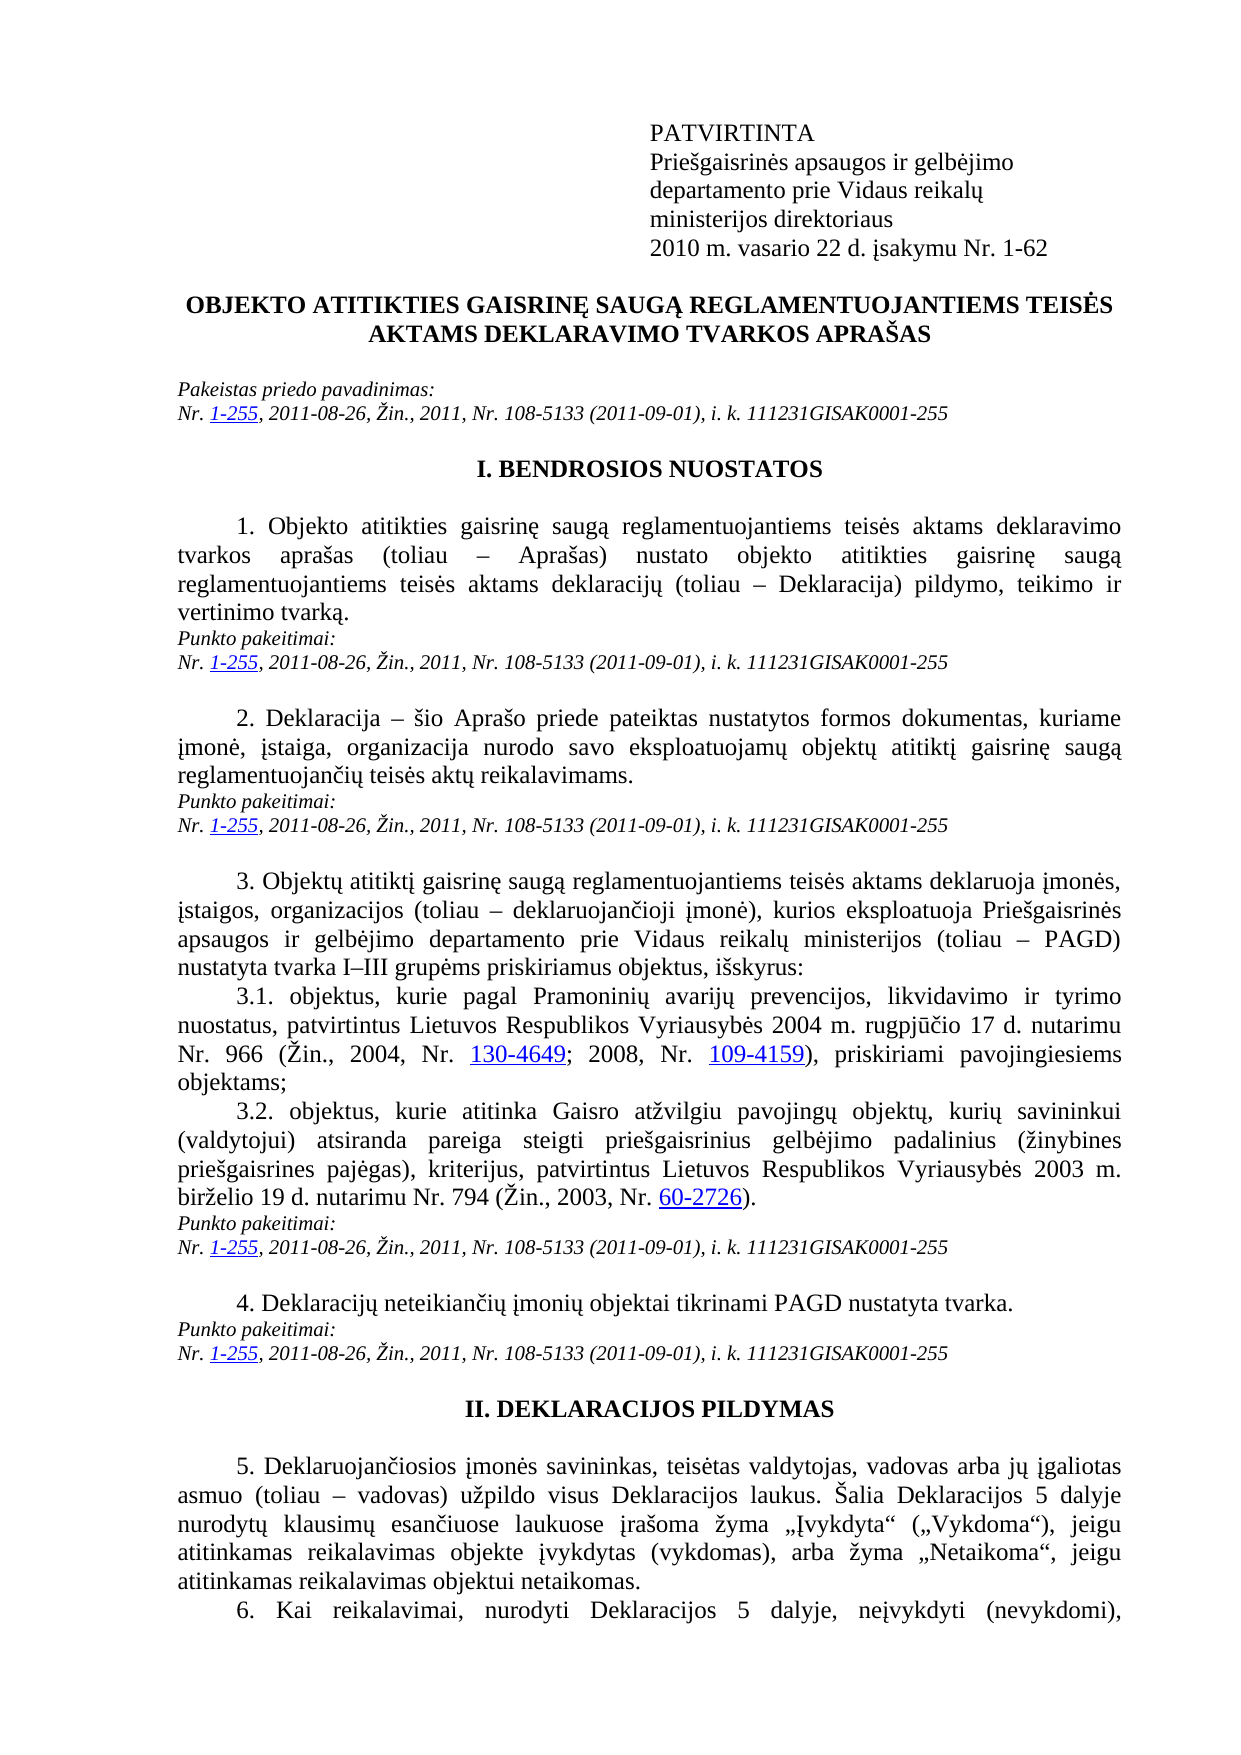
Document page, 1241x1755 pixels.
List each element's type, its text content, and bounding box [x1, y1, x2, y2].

text Punkto pakeitimai: [177, 789, 1122, 813]
text 4. Deklaracijų neteikiančių įmonių objektai tikrinami PAGD nustatyta tvarka. [177, 1288, 1122, 1317]
text 2010 m. vasario 22 d. įsakymu Nr. 1-62 [649, 233, 1122, 262]
text 3. Objektų atitiktį gaisrinę saugą reglamentuojantiems teisės aktams deklaruoja įmonės, įstaigos, organizacijos (toliau – deklaruojančioji įmonė), kurios eksploatuoja Priešgaisrinės apsaugos ir gelbėjimo departamento prie Vidaus reikalų ministerijos (toliau – PAGD) nustatyta tvarka I–III grupėms priskiriamus objektus, išskyrus: [177, 866, 1122, 981]
text Nr. 1-255, 2011-08-26, Žin., 2011, Nr. 108-5133 (2011-09-01), i. k. 111231GISAK0001-255 [177, 1341, 1122, 1365]
text 6. Kai reikalavimai, nurodyti Deklaracijos 5 dalyje, neįvykdyti (nevykdomi), [177, 1595, 1122, 1624]
text II. DEKLARACIJOS PILDYMAS [177, 1394, 1122, 1422]
text Pakeistas priedo pavadinimas: [177, 377, 1122, 401]
text 5. Deklaruojančiosios įmonės savininkas, teisėtas valdytojas, vadovas arba jų įgaliotas asmuo (toliau – vadovas) užpildo visus Deklaracijos laukus. Šalia Deklaracijos 5 dalyje nurodytų klausimų esančiuose laukuose įrašoma žyma „Įvykdyta“ („Vykdoma“), jeigu atitinkamas reikalavimas objekte įvykdytas (vykdomas), arba žyma „Netaikoma“, jeigu atitinkamas reikalavimas objektui netaikomas. [177, 1451, 1122, 1595]
text Punkto pakeitimai: [177, 626, 1122, 650]
text Nr. 1-255, 2011-08-26, Žin., 2011, Nr. 108-5133 (2011-09-01), i. k. 111231GISAK0001-255 [177, 813, 1122, 837]
text 1. Objekto atitikties gaisrinę saugą reglamentuojantiems teisės aktams deklaravimo tvarkos aprašas (toliau – Aprašas) nustato objekto atitikties gaisrinę saugą reglamentuojantiems teisės aktams deklaracijų (toliau – Deklaracija) pildymo, teikimo ir vertinimo tvarką. [177, 511, 1122, 626]
text Punkto pakeitimai: [177, 1317, 1122, 1341]
text I. BENDROSIOS NUOSTATOS [177, 454, 1122, 482]
text Nr. 1-255, 2011-08-26, Žin., 2011, Nr. 108-5133 (2011-09-01), i. k. 111231GISAK0001-255 [177, 650, 1122, 674]
text departamento prie Vidaus reikalų [649, 176, 1122, 204]
text Nr. 1-255, 2011-08-26, Žin., 2011, Nr. 108-5133 (2011-09-01), i. k. 111231GISAK0001-255 [177, 401, 1122, 425]
text 2. Deklaracija – šio Aprašo priede pateiktas nustatytos formos dokumentas, kuriame įmonė, įstaiga, organizacija nurodo savo eksploatuojamų objektų atitiktį gaisrinę saugą reglamentuojančių teisės aktų reikalavimams. [177, 703, 1122, 789]
text PATVIRTINTA [649, 118, 1122, 147]
text ministerijos direktoriaus [649, 204, 1122, 233]
text OBJEKTO ATITIKTIES GAISRINĘ SAUGĄ REGLAMENTUOJANTIEMS TEISĖS AKTAMS DEKLARAVIMO TVARKOS APRAŠAS [177, 291, 1122, 348]
text Priešgaisrinės apsaugos ir gelbėjimo [649, 147, 1122, 176]
text Punkto pakeitimai: [177, 1211, 1122, 1235]
text Nr. 1-255, 2011-08-26, Žin., 2011, Nr. 108-5133 (2011-09-01), i. k. 111231GISAK0001-255 [177, 1235, 1122, 1259]
text 3.2. objektus, kurie atitinka Gaisro atžvilgiu pavojingų objektų, kurių savininkui (valdytojui) atsiranda pareiga steigti priešgaisrinius gelbėjimo padalinius (žinybines priešgaisrines pajėgas), kriterijus, patvirtintus Lietuvos Respublikos Vyriausybės 2003 m. birželio 19 d. nutarimu Nr. 794 (Žin., 2003, Nr. 60-2726). [177, 1096, 1122, 1211]
text 3.1. objektus, kurie pagal Pramoninių avarijų prevencijos, likvidavimo ir tyrimo nuostatus, patvirtintus Lietuvos Respublikos Vyriausybės 2004 m. rugpjūčio 17 d. nutarimu Nr. 966 (Žin., 2004, Nr. 130-4649; 2008, Nr. 109-4159), priskiriami pavojingiesiems objektams; [177, 981, 1122, 1096]
